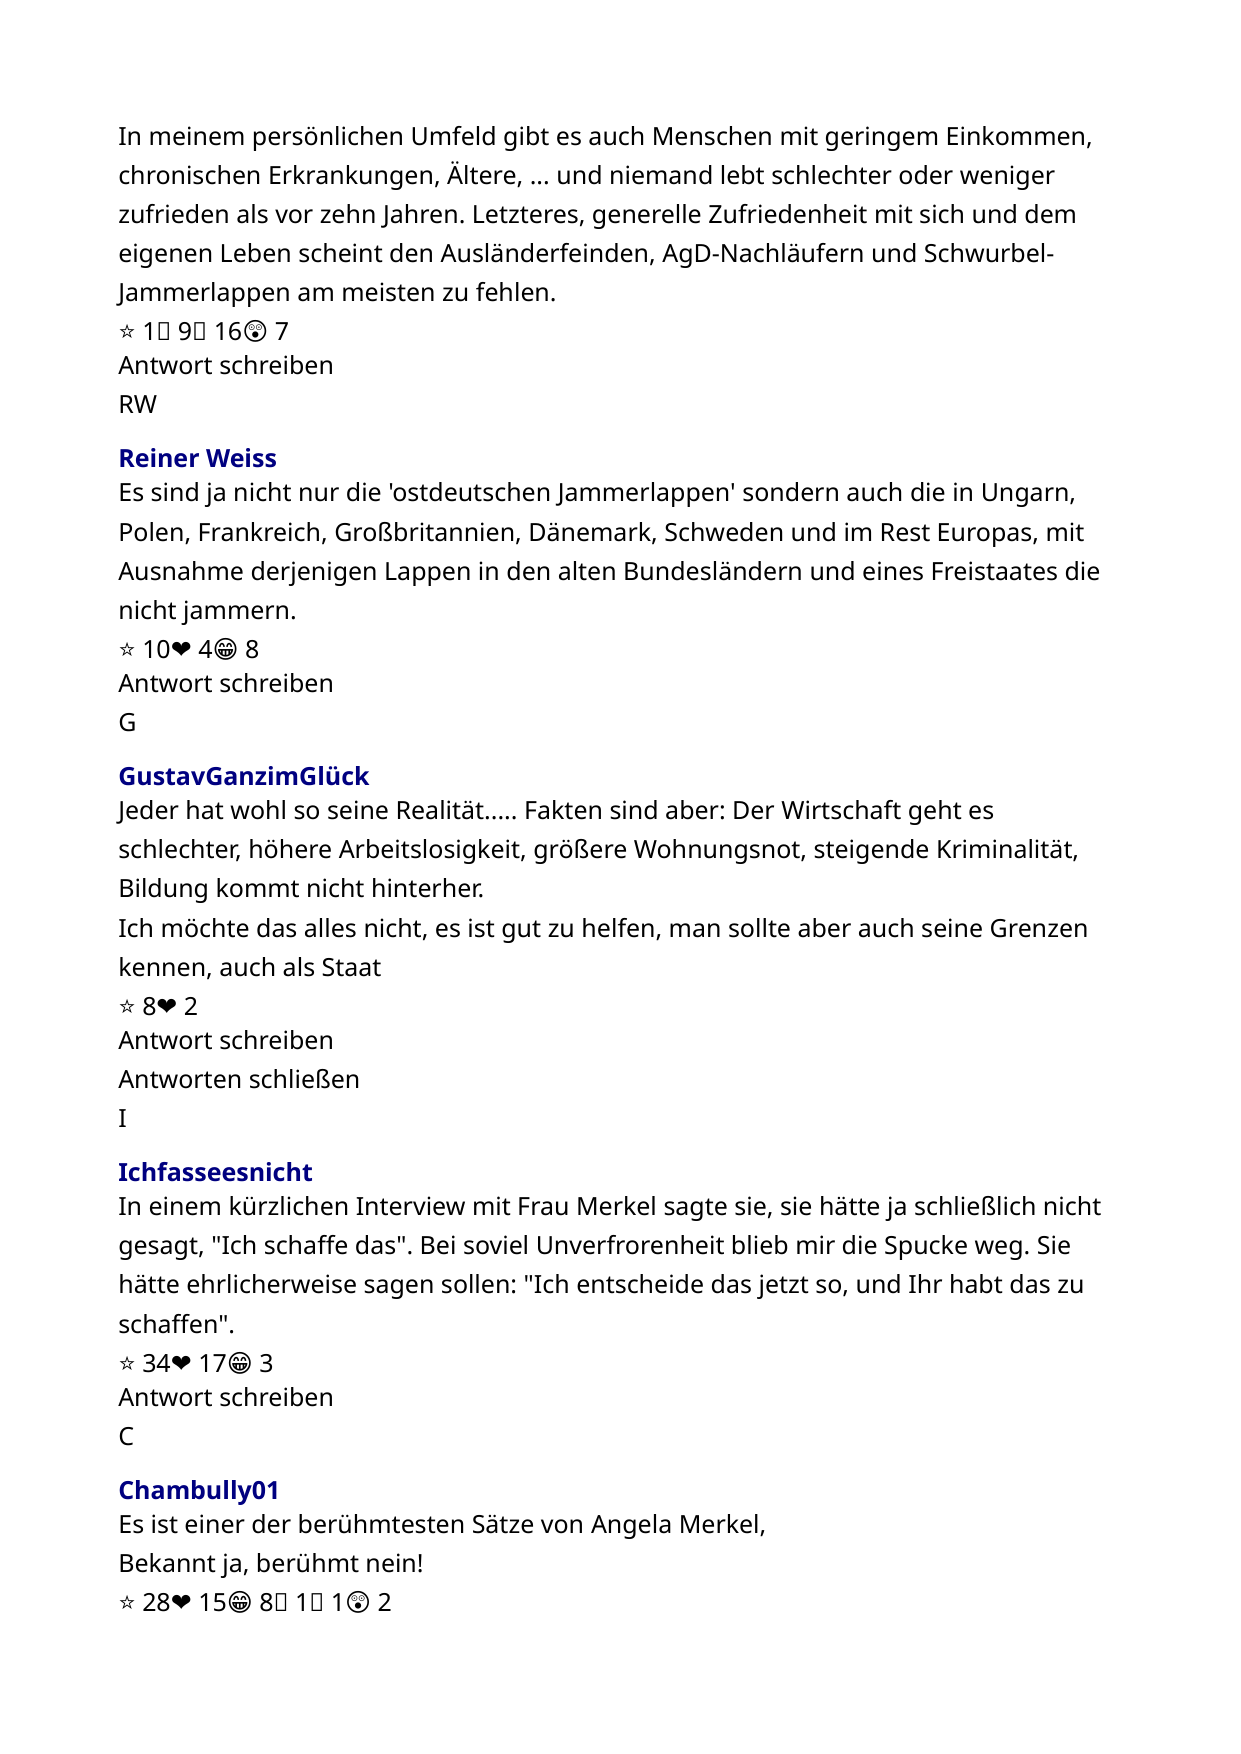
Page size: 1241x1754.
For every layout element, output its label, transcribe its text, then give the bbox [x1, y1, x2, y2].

text Bekannt ja, berühmt nein! [118, 1546, 1122, 1580]
text Es sind ja nicht nur die 'ostdeutschen Jammerlappen' sondern auch die in Ungarn, Polen, Frankreich, Großbritannien, Dänemark, Schweden und im Rest Europas, mit Ausnahme derjenigen Lappen in den alten Bundesländern und eines Freistaates die nicht jammern. [118, 475, 1122, 627]
subtitle Reiner Weiss [118, 441, 1122, 475]
text C [118, 1419, 1122, 1453]
text Antwort schreiben [118, 1023, 1122, 1057]
text G [118, 705, 1122, 739]
text Jeder hat wohl so seine Realität..... Fakten sind aber: Der Wirtschaft geht es schlechter, höhere Arbeitslosigkeit, größere Wohnungsnot, steigende Kriminalität, Bildung kommt nicht hinterher. [118, 793, 1122, 905]
subtitle GustavGanzimGlück [118, 759, 1122, 793]
text ⭐️ 10❤️ 4😁 8 [118, 632, 1122, 666]
text ⭐️ 8❤️ 2 [118, 988, 1122, 1023]
text RW [118, 387, 1122, 421]
subtitle Chambully01 [118, 1472, 1122, 1506]
text Antwort schreiben [118, 1379, 1122, 1413]
text Antwort schreiben [118, 348, 1122, 382]
text Ich möchte das alles nicht, es ist gut zu helfen, man sollte aber auch seine Grenzen kennen, auch als Staat [118, 910, 1122, 983]
text Es ist einer der berühmtesten Sätze von Angela Merkel, [118, 1506, 1122, 1541]
text Antworten schließen [118, 1062, 1122, 1096]
text In einem kürzlichen Interview mit Frau Merkel sagte sie, sie hätte ja schließlich nicht gesagt, "Ich schaffe das". Bei soviel Unverfrorenheit blieb mir die Spucke weg. Sie hätte ehrlicherweise sagen sollen: "Ich entscheide das jetzt so, und Ihr habt das zu schaffen". [118, 1189, 1122, 1340]
text ⭐️ 28❤️ 15😁 8🙁 1🤨 1😲 2 [118, 1585, 1122, 1619]
text I [118, 1101, 1122, 1135]
text Antwort schreiben [118, 666, 1122, 700]
text ⭐️ 1🙁 9🤨 16😲 7 [118, 314, 1122, 348]
text ⭐️ 34❤️ 17😁 3 [118, 1345, 1122, 1379]
text In meinem persönlichen Umfeld gibt es auch Menschen mit geringem Einkommen, chronischen Erkrankungen, Ältere, ... und niemand lebt schlechter oder weniger zufrieden als vor zehn Jahren. Letzteres, generelle Zufriedenheit mit sich und dem eigenen Leben scheint den Ausländerfeinden, AgD-Nachläufern und Schwurbel-Jammerlappen am meisten zu fehlen. [118, 118, 1122, 309]
subtitle Ichfasseesnicht [118, 1155, 1122, 1189]
